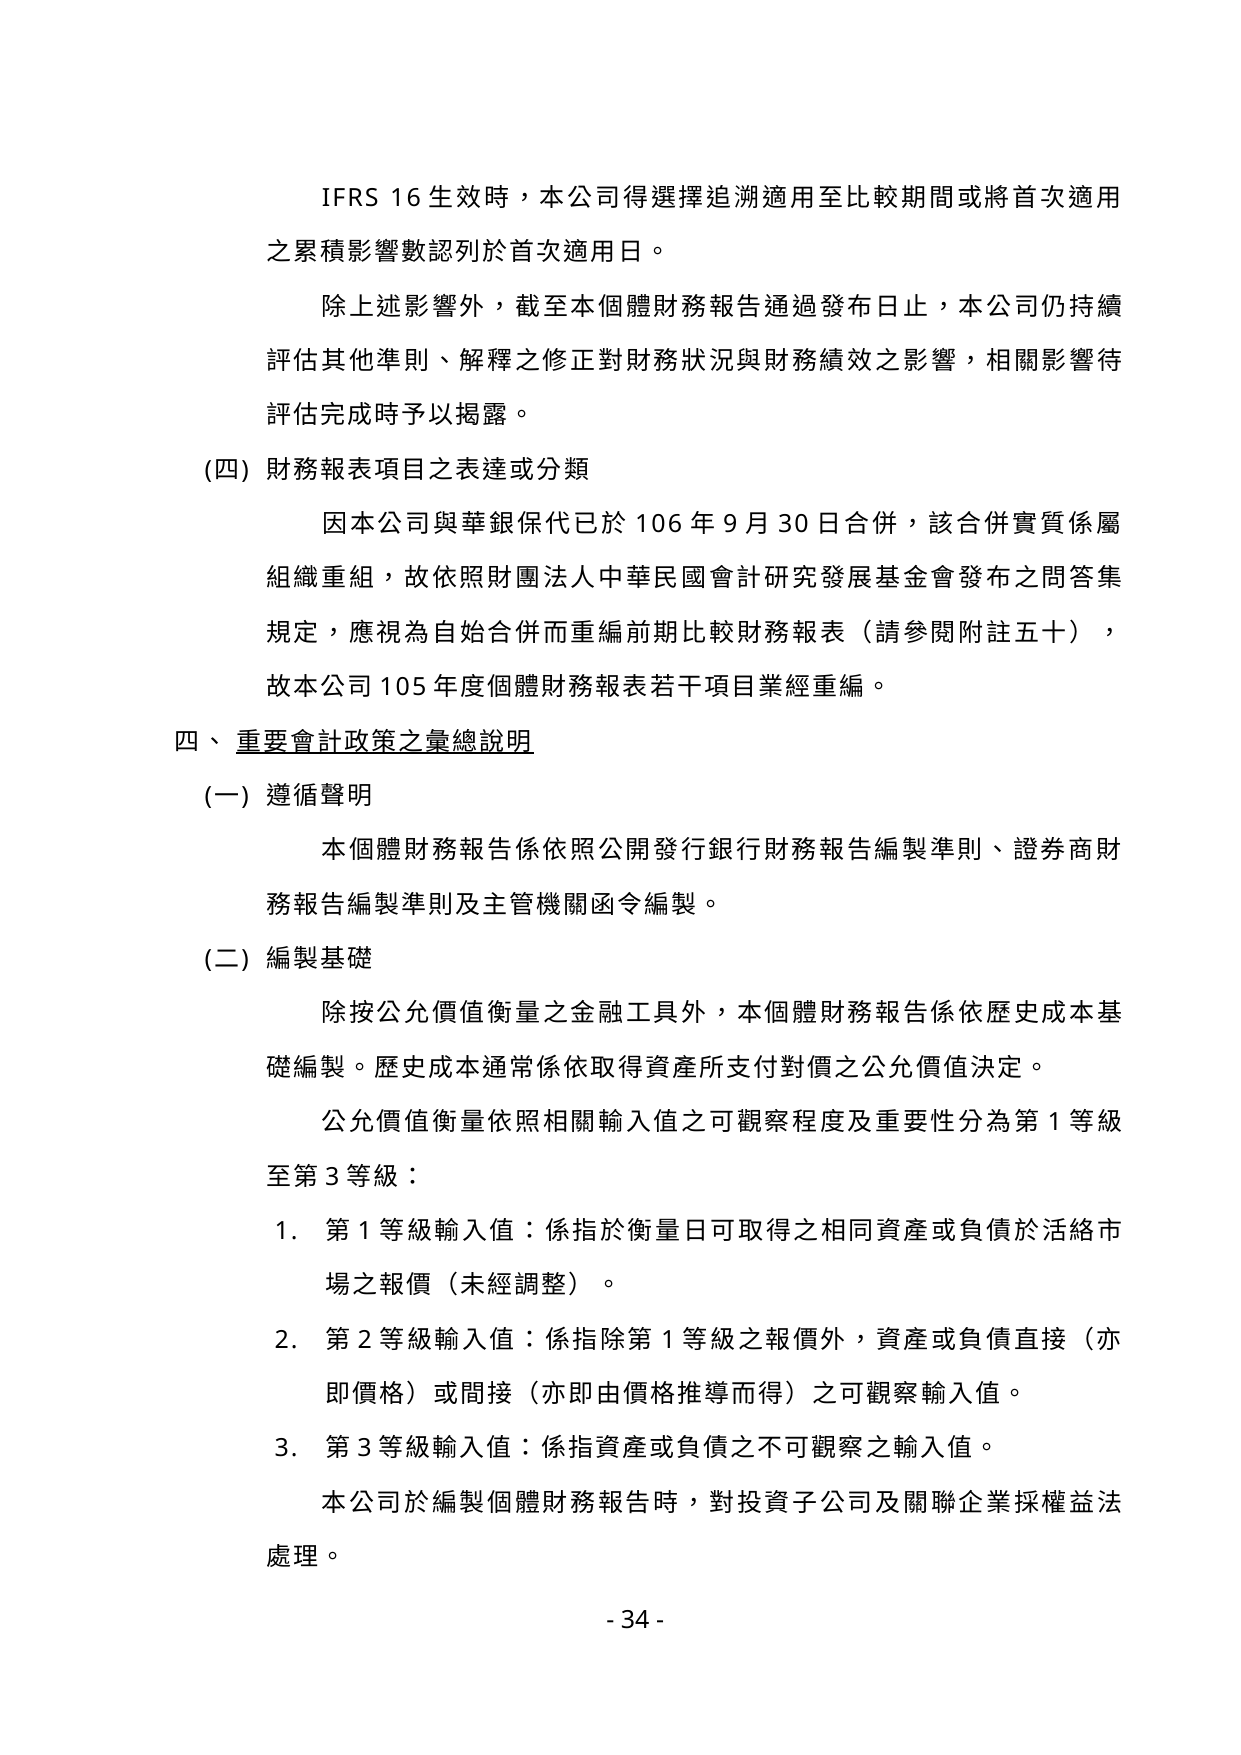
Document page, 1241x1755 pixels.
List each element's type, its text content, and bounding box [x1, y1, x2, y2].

text 除上述影響外，截至本個體財務報告通過發布日止，本公司仍持續評估其他準則、解釋之修正對財務狀況與財務績效之影響，相關影響待評估完成時予以揭露。 [266, 286, 1122, 431]
text 1. 第1等級輸入值：係指於衡量日可取得之相同資產或負債於活絡市場之報價（未經調整）。 [266, 1210, 1122, 1301]
text 3. 第3等級輸入值：係指資產或負債之不可觀察之輸入值。 [266, 1428, 1122, 1464]
text (一) 遵循聲明 [177, 775, 1122, 812]
text 因本公司與華銀保代已於106年9月30日合併，該合併實質係屬組織重組，故依照財團法人中華民國會計研究發展基金會發布之問答集規定，應視為自始合併而重編前期比較財務報表（請參閱附註五十），故本公司105年度個體財務報表若干項目業經重編。 [266, 503, 1122, 703]
text 除按公允價值衡量之金融工具外，本個體財務報告係依歷史成本基礎編製。歷史成本通常係依取得資產所支付對價之公允價值決定。 [266, 993, 1122, 1083]
text 公允價值衡量依照相關輸入值之可觀察程度及重要性分為第1等級至第3等級： [266, 1102, 1122, 1192]
text 本個體財務報告係依照公開發行銀行財務報告編製準則、證券商財務報告編製準則及主管機關函令編製。 [266, 830, 1122, 920]
text (四) 財務報表項目之表達或分類 [177, 449, 1122, 485]
text 本公司於編製個體財務報告時，對投資子公司及關聯企業採權益法處理。 [266, 1482, 1122, 1573]
text 四、 重要會計政策之彙總說明 [148, 721, 1122, 757]
text (二) 編製基礎 [177, 938, 1122, 975]
text IFRS 16生效時，本公司得選擇追溯適用至比較期間或將首次適用之累積影響數認列於首次適用日。 [266, 177, 1122, 268]
text 2. 第2等級輸入值：係指除第1等級之報價外，資產或負債直接（亦即價格）或間接（亦即由價格推導而得）之可觀察輸入值。 [266, 1319, 1122, 1410]
